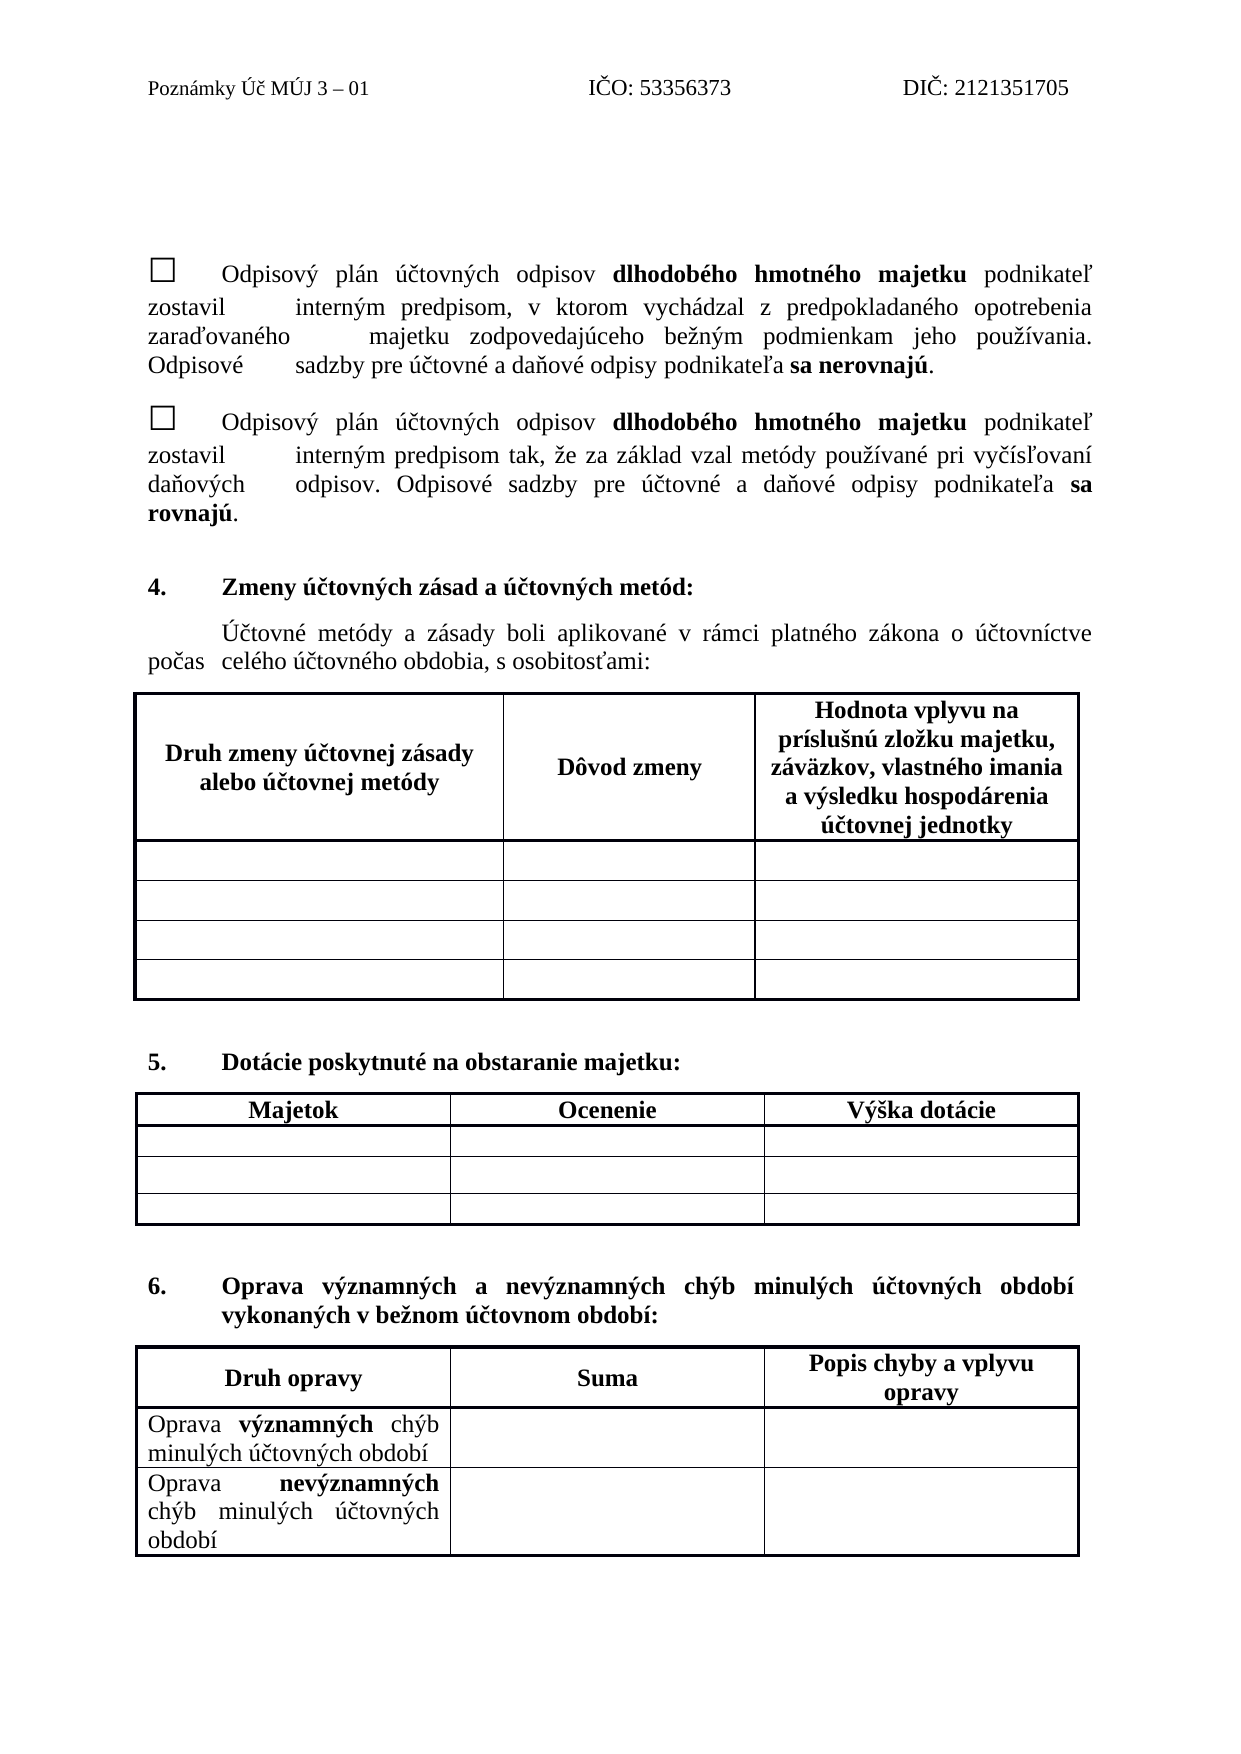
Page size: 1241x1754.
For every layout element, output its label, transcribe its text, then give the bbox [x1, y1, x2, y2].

table_header Dôvod zmeny [504, 695, 754, 839]
table_cell [137, 960, 503, 998]
table_header Hodnota vplyvu na príslušnú zložku majetku, záväzkov, vlastného imania a výsledku hospodárenia účtovnej jednotky [756, 695, 1077, 839]
table_cell [504, 881, 754, 919]
table_cell [504, 842, 754, 880]
table_cell [138, 1194, 450, 1223]
table_cell [756, 881, 1077, 919]
table_cell [451, 1409, 764, 1467]
table_cell [451, 1194, 764, 1223]
table_cell [765, 1157, 1077, 1193]
table_header Popis chyby a vplyvu opravy [765, 1349, 1077, 1406]
table_cell [137, 881, 503, 919]
table_header Druh zmeny účtovnej zásady alebo účtovnej metódy [137, 695, 503, 839]
table_cell [765, 1194, 1077, 1223]
table_cell [504, 960, 754, 998]
text 6. Oprava významných a nevýznamných chýb minulých účtovných období vykonaných v bežnom účtovnom období: [148, 1271, 1093, 1329]
text Účtovné metódy a zásady boli aplikované v rámci platného zákona o účtovníctve počas celého účtovného obdobia, s osobitosťami: [148, 618, 1093, 675]
table_cell [138, 1157, 450, 1193]
table_cell Oprava významných chýb minulých účtovných období [138, 1409, 450, 1467]
table_cell [765, 1409, 1077, 1467]
table_cell [138, 1127, 450, 1156]
table_cell [756, 921, 1077, 959]
table_header Suma [451, 1349, 764, 1406]
table_cell [451, 1157, 764, 1193]
table_header Druh opravy [138, 1349, 450, 1406]
table_cell Oprava nevýznamných chýb minulých účtovných období [138, 1468, 450, 1554]
text ☐ Odpisový plán účtovných odpisov dlhodobého hmotného majetku podnikateľ zostavil interným predpisom tak, že za základ vzal metódy používané pri vyčísľovaní daňových odpisov. Odpisové sadzby pre účtovné a daňové odpisy podnikateľa sa rovnajú. [148, 395, 1093, 527]
table_cell [451, 1468, 764, 1554]
table_header Majetok [138, 1095, 450, 1124]
table_cell [756, 960, 1077, 998]
table_cell [137, 842, 503, 880]
text 4. Zmeny účtovných zásad a účtovných metód: [148, 572, 1093, 601]
table_cell [137, 921, 503, 959]
text 5. Dotácie poskytnuté na obstaranie majetku: [148, 1047, 1093, 1076]
table_cell [504, 921, 754, 959]
table_header Ocenenie [451, 1095, 764, 1124]
table_header Výška dotácie [765, 1095, 1077, 1124]
table_cell [451, 1127, 764, 1156]
text ☐ Odpisový plán účtovných odpisov dlhodobého hmotného majetku podnikateľ zostavil interným predpisom, v ktorom vychádzal z predpokladaného opotrebenia zaraďovaného majetku zodpovedajúceho bežným podmienkam jeho používania. Odpisové sadzby pre účtovné a daňové odpisy podnikateľa sa nerovnajú. [148, 247, 1093, 378]
table_cell [765, 1468, 1077, 1554]
table_cell [765, 1127, 1077, 1156]
table_cell [756, 842, 1077, 880]
